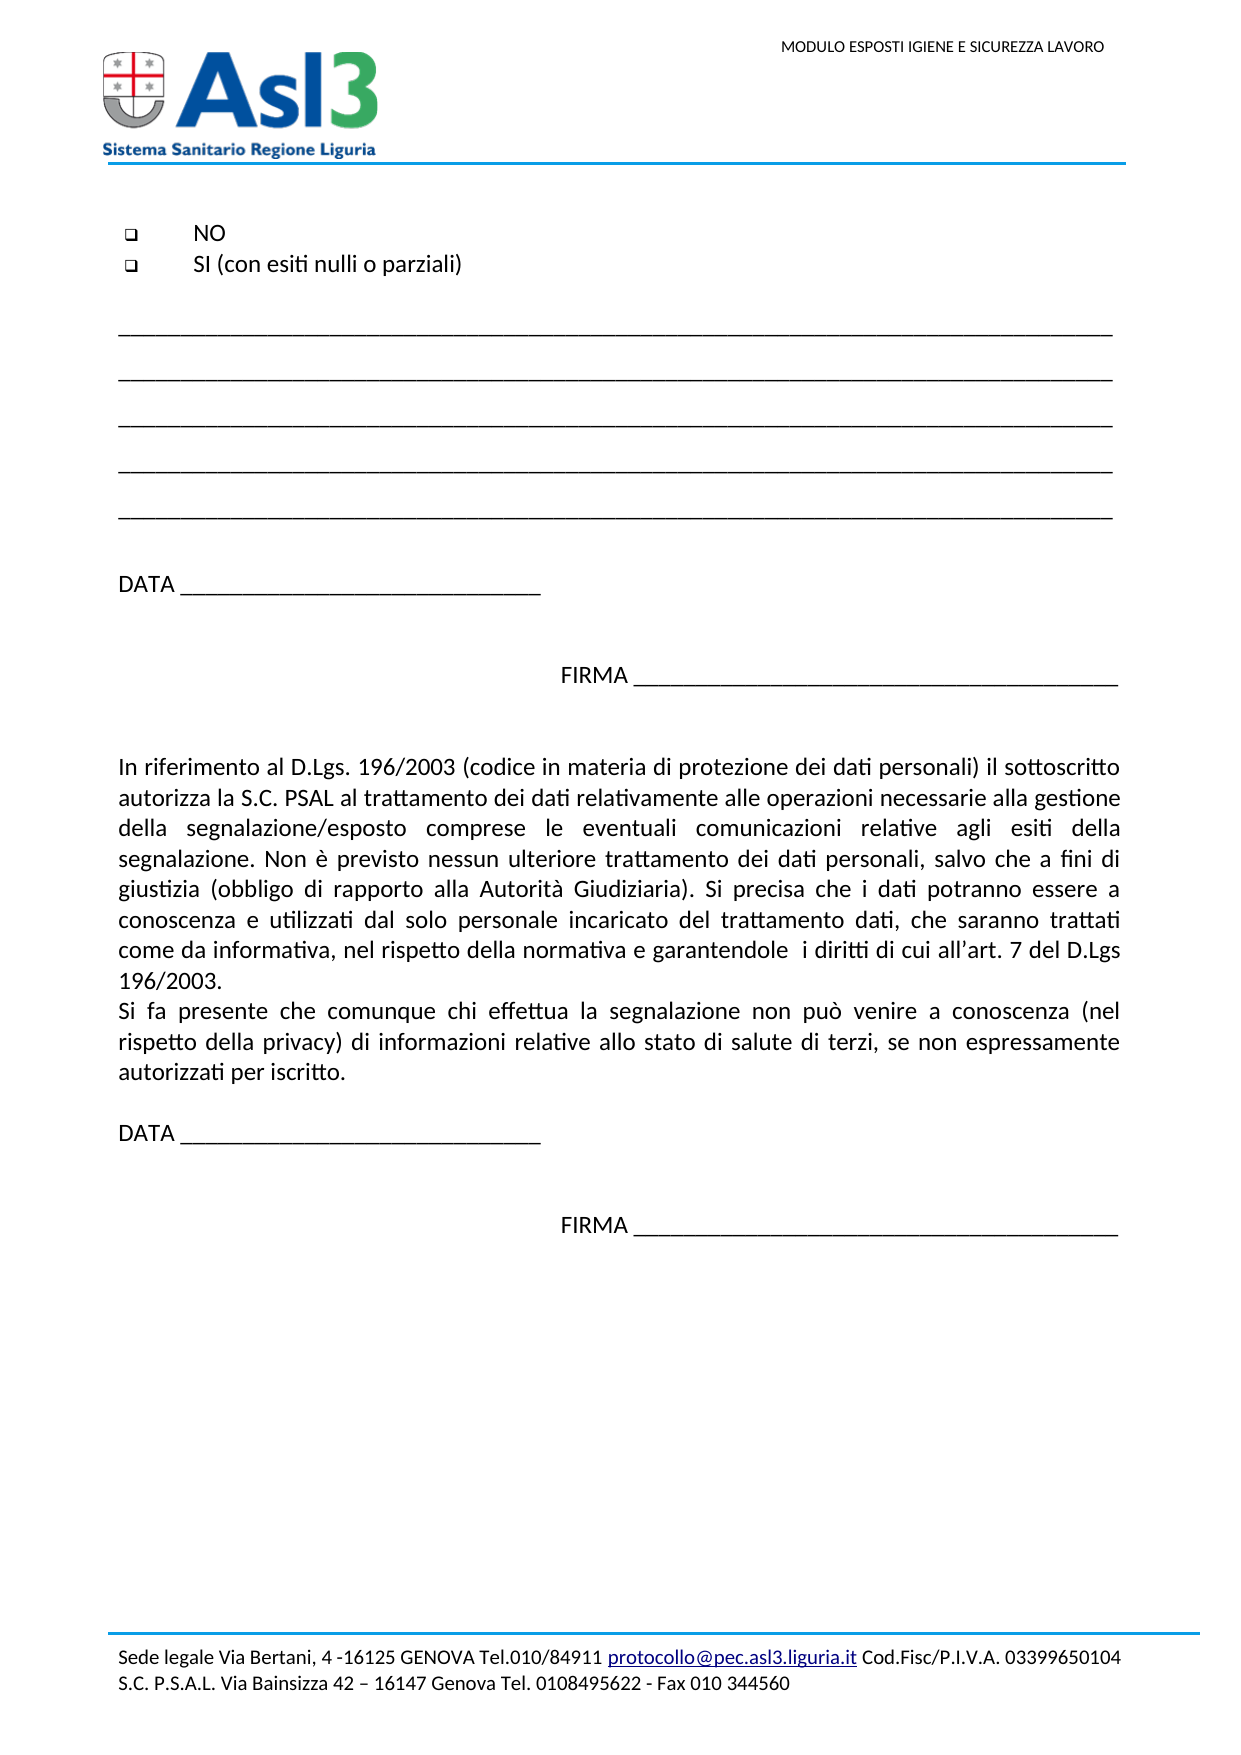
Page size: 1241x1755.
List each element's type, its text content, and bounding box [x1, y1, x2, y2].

text ________________________________________________________________________________________________________________________________________________________________________________________________________________________________________________________________________________________________________________________________ [118, 355, 1122, 522]
list SI (con esiti nulli o parziali) [124, 248, 1122, 278]
text In riferimento al D.Lgs. 196/2003 (codice in materia di protezione dei dati personali) il sottoscritto autorizza la S.C. PSAL al trattamento dei dati relativamente alle operazioni necessarie alla gestione della segnalazione/esposto comprese le eventuali comunicazioni relative agli esiti della segnalazione. Non è previsto nessun ulteriore trattamento dei dati personali, salvo che a fini di giustizia (obbligo di rapporto alla Autorità Giudiziaria). Si precisa che i dati potranno essere a conoscenza e utilizzati dal solo personale incaricato del trattamento dati, che saranno trattati come da informativa, nel rispetto della normativa e garantendole i diritti di cui all’art. 7 del D.Lgs 196/2003. [118, 751, 1122, 995]
text DATA _____________________________ [118, 568, 1122, 599]
text FIRMA _______________________________________ [118, 660, 1122, 690]
text Si fa presente che comunque chi effettua la segnalazione non può venire a conoscenza (nel rispetto della privacy) di informazioni relative allo stato di salute di terzi, se non espressamente autorizzati per iscritto. [118, 995, 1122, 1087]
text ________________________________________________________________________________ [118, 309, 1122, 339]
text DATA _____________________________ [118, 1117, 1122, 1148]
text FIRMA _______________________________________ [118, 1209, 1122, 1239]
list NO [124, 217, 1122, 248]
